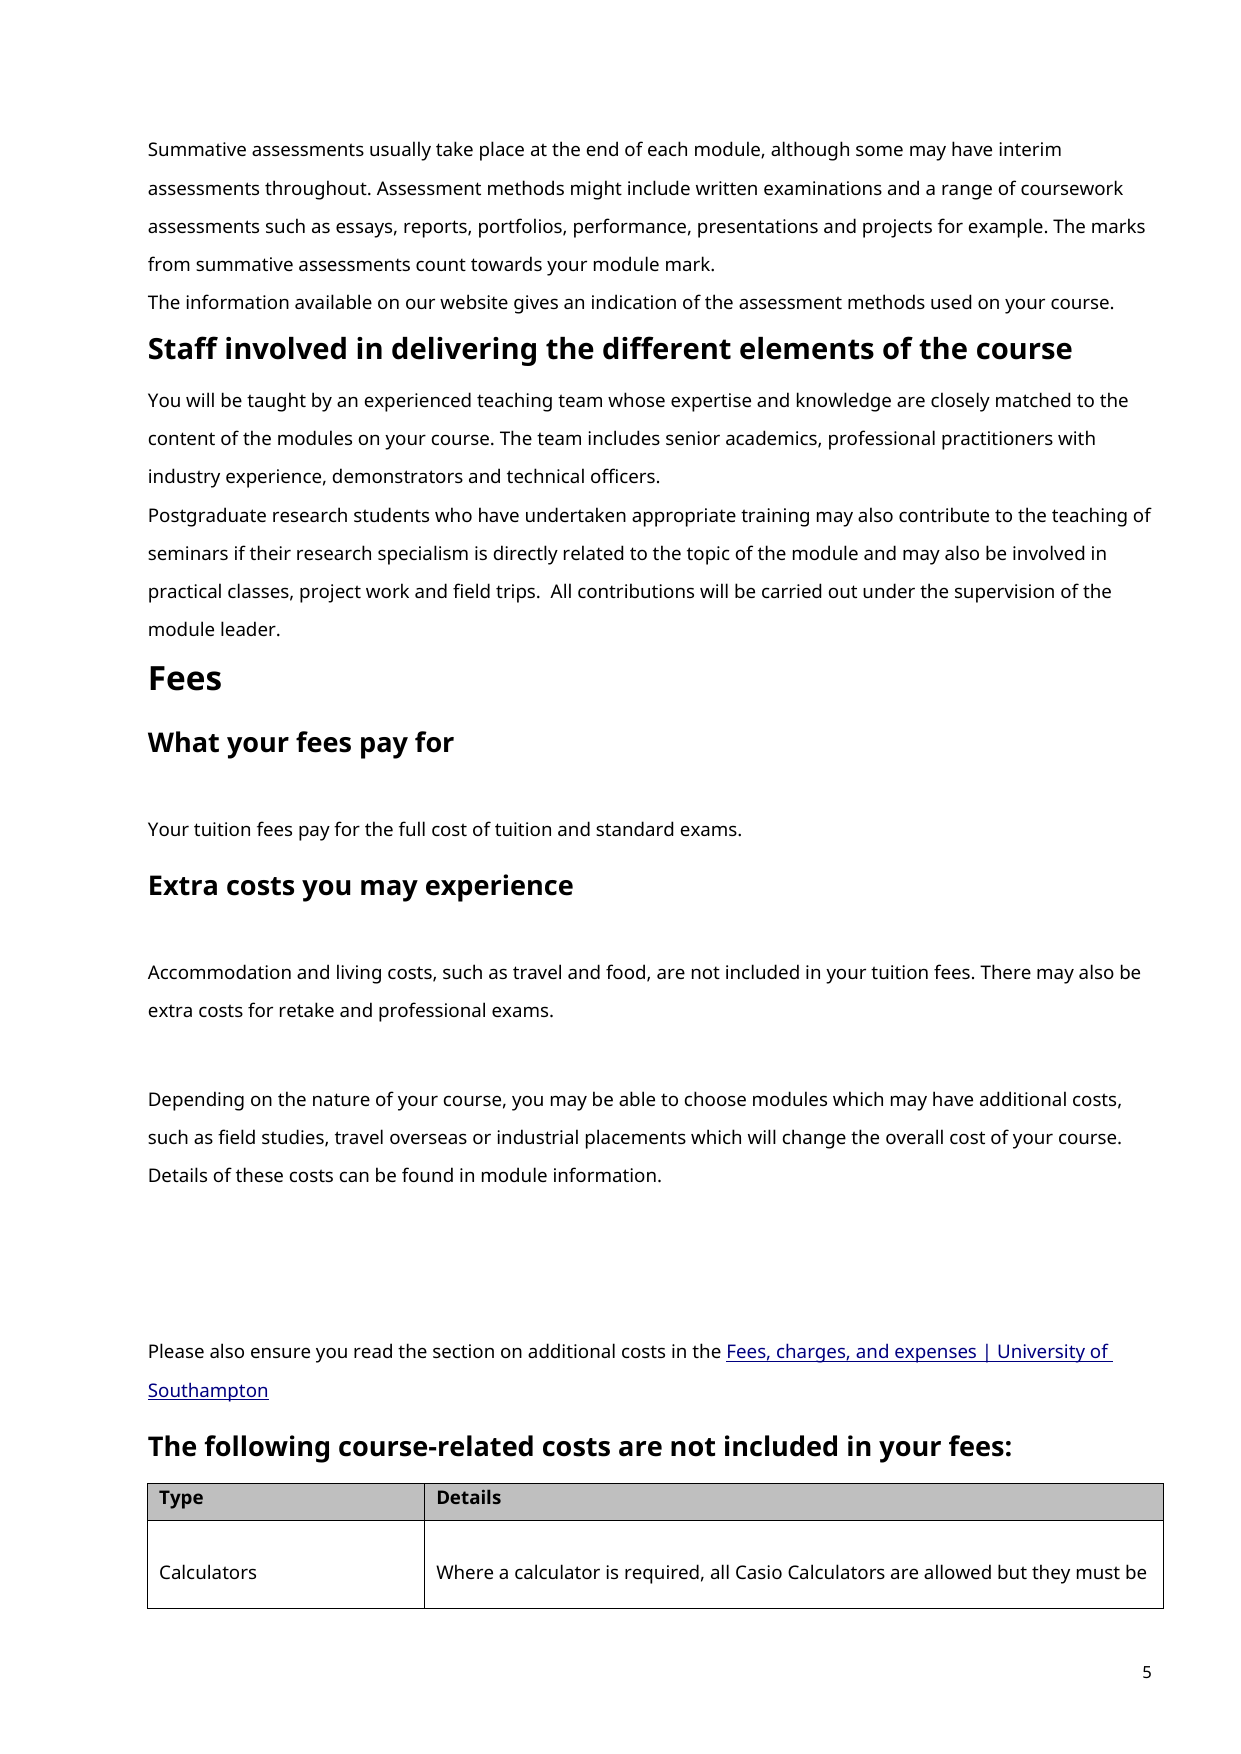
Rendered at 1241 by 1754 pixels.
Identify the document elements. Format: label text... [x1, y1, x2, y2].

table_header Details [425, 1484, 1163, 1520]
table_cell Where a calculator is required, all Casio Calculators are allowed but they must be [425, 1521, 1163, 1608]
text Please also ensure you read the section on additional costs in the Fees, charges, and expenses | University of Southampton [148, 1339, 1152, 1403]
table_header Type [148, 1484, 424, 1520]
subtitle The following course-related costs are not included in your fees: [148, 1428, 1152, 1465]
subtitle Staff involved in delivering the different elements of the course [148, 328, 1152, 368]
text Accommodation and living costs, such as travel and food, are not included in your tuition fees. There may also be extra costs for retake and professional exams. [148, 959, 1152, 1023]
subtitle What your fees pay for [148, 723, 1152, 760]
text The information available on our website gives an indication of the assessment methods used on your course. [148, 290, 1152, 315]
text Postgraduate research students who have undertaken appropriate training may also contribute to the teaching of seminars if their research specialism is directly related to the topic of the module and may also be involved in practical classes, project work and field trips. All contributions will be carried out under the supervision of the module leader. [148, 502, 1152, 642]
table_cell Calculators [148, 1521, 424, 1608]
text Your tuition fees pay for the full cost of tuition and standard exams. [148, 816, 1152, 841]
text Depending on the nature of your course, you may be able to choose modules which may have additional costs, such as field studies, travel overseas or industrial placements which will change the overall cost of your course. Details of these costs can be found in module information. [148, 1086, 1152, 1188]
subtitle Fees [148, 655, 1152, 700]
subtitle Extra costs you may experience [148, 867, 1152, 903]
text You will be taught by an experienced teaching team whose expertise and knowledge are closely matched to the content of the modules on your course. The team includes senior academics, professional practitioners with industry experience, demonstrators and technical officers. [148, 387, 1152, 489]
text Summative assessments usually take place at the end of each module, although some may have interim assessments throughout. Assessment methods might include written examinations and a range of coursework assessments such as essays, reports, portfolios, performance, presentations and projects for example. The marks from summative assessments count towards your module mark. [148, 137, 1152, 277]
